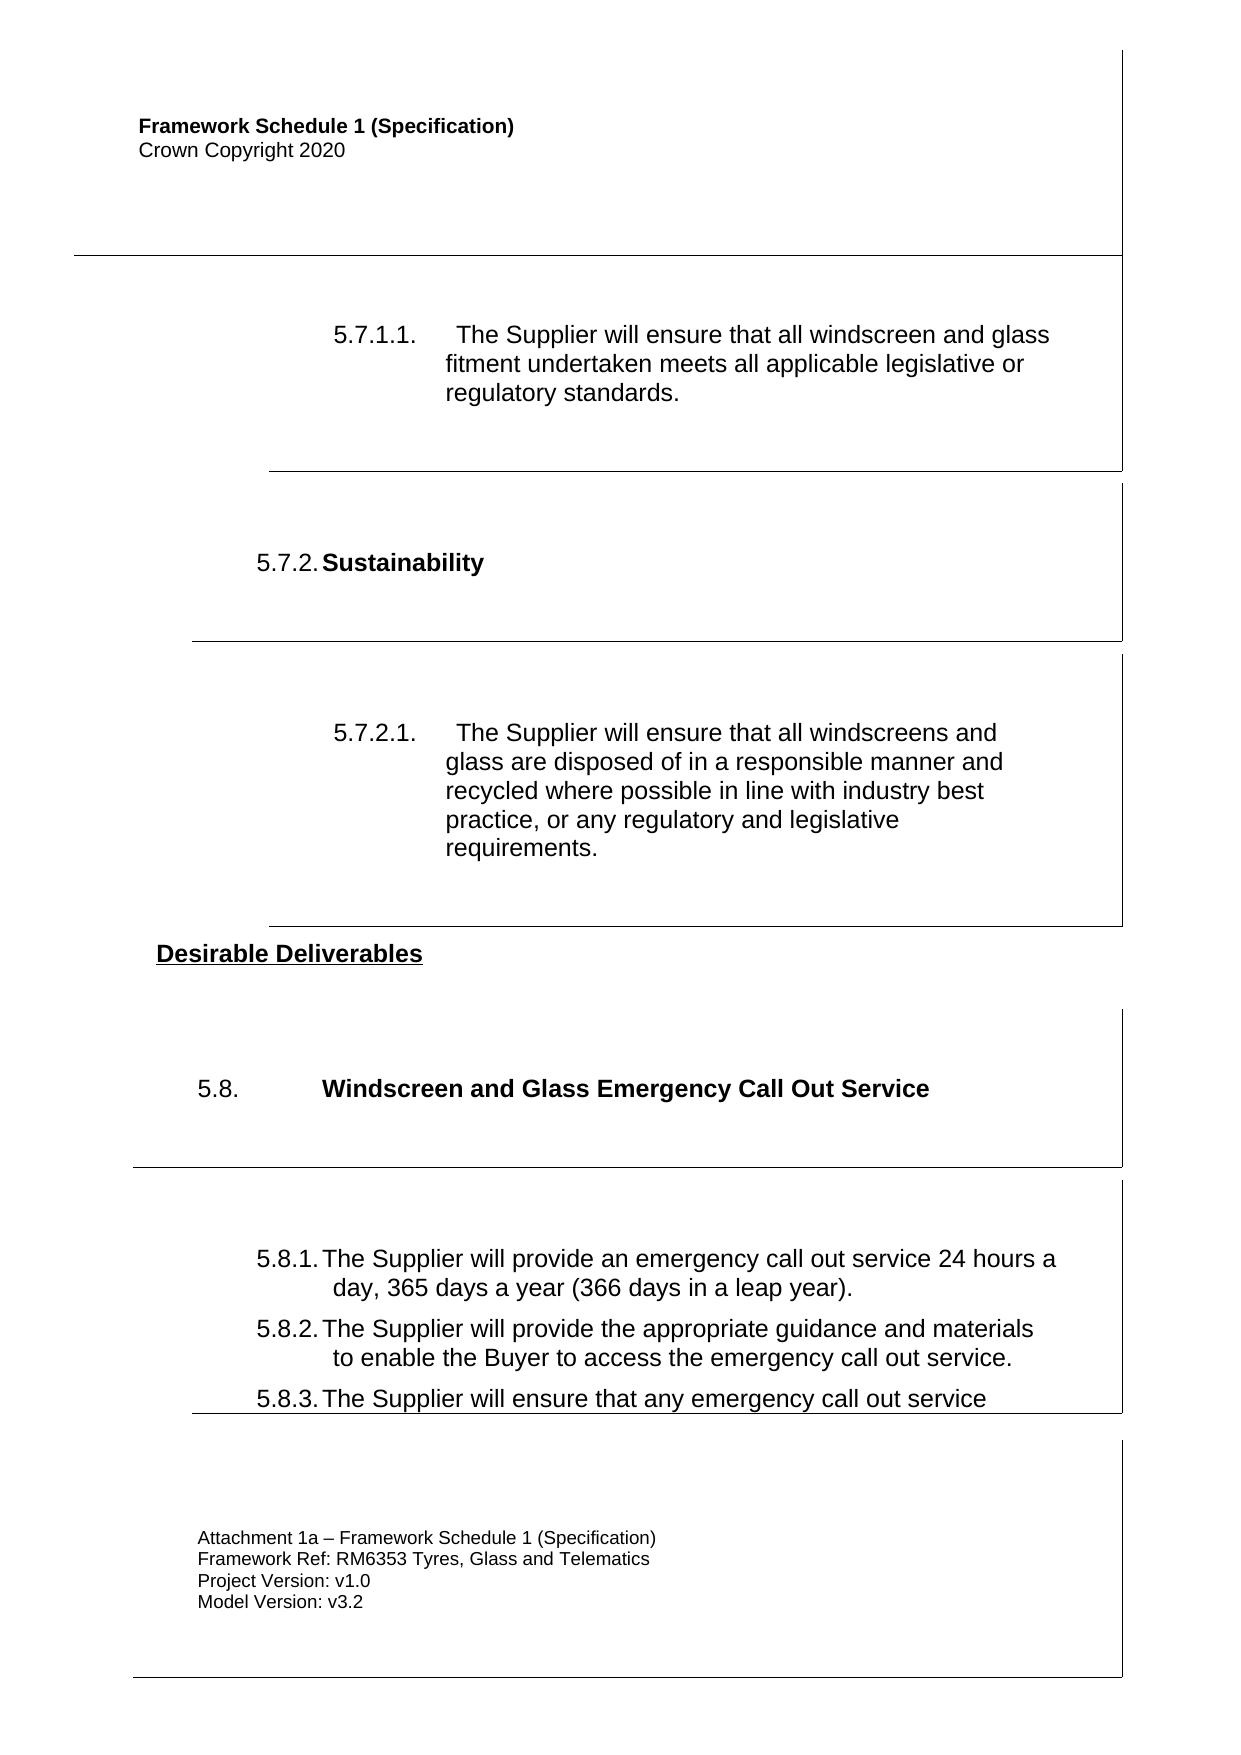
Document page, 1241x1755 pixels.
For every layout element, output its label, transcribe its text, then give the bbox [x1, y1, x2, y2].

list Windscreen and Glass Emergency Call Out Service [133, 1009, 1122, 1167]
list The Supplier will provide the appropriate guidance and materials to enable the Buyer to access the emergency call out service. [192, 1249, 1122, 1319]
list The Supplier will provide an emergency call out service 24 hours a day, 365 days a year (366 days in a leap year). [192, 1179, 1122, 1249]
list Sustainability [192, 483, 1122, 641]
list The Supplier will ensure that all windscreens and glass are disposed of in a responsible manner and recycled where possible in line with industry best practice, or any regulatory and legislative requirements. [269, 654, 1122, 926]
list The Supplier will ensure that any emergency call out service arrives within 2 hours from the initial call to vehicle arrival, unless otherwise advised to and agreed with the Buyer. [192, 1319, 1122, 1413]
text Desirable Deliverables [156, 939, 1122, 968]
list The Supplier will ensure that all windscreen and glass fitment undertaken meets all applicable legislative or regulatory standards. [269, 255, 1122, 471]
